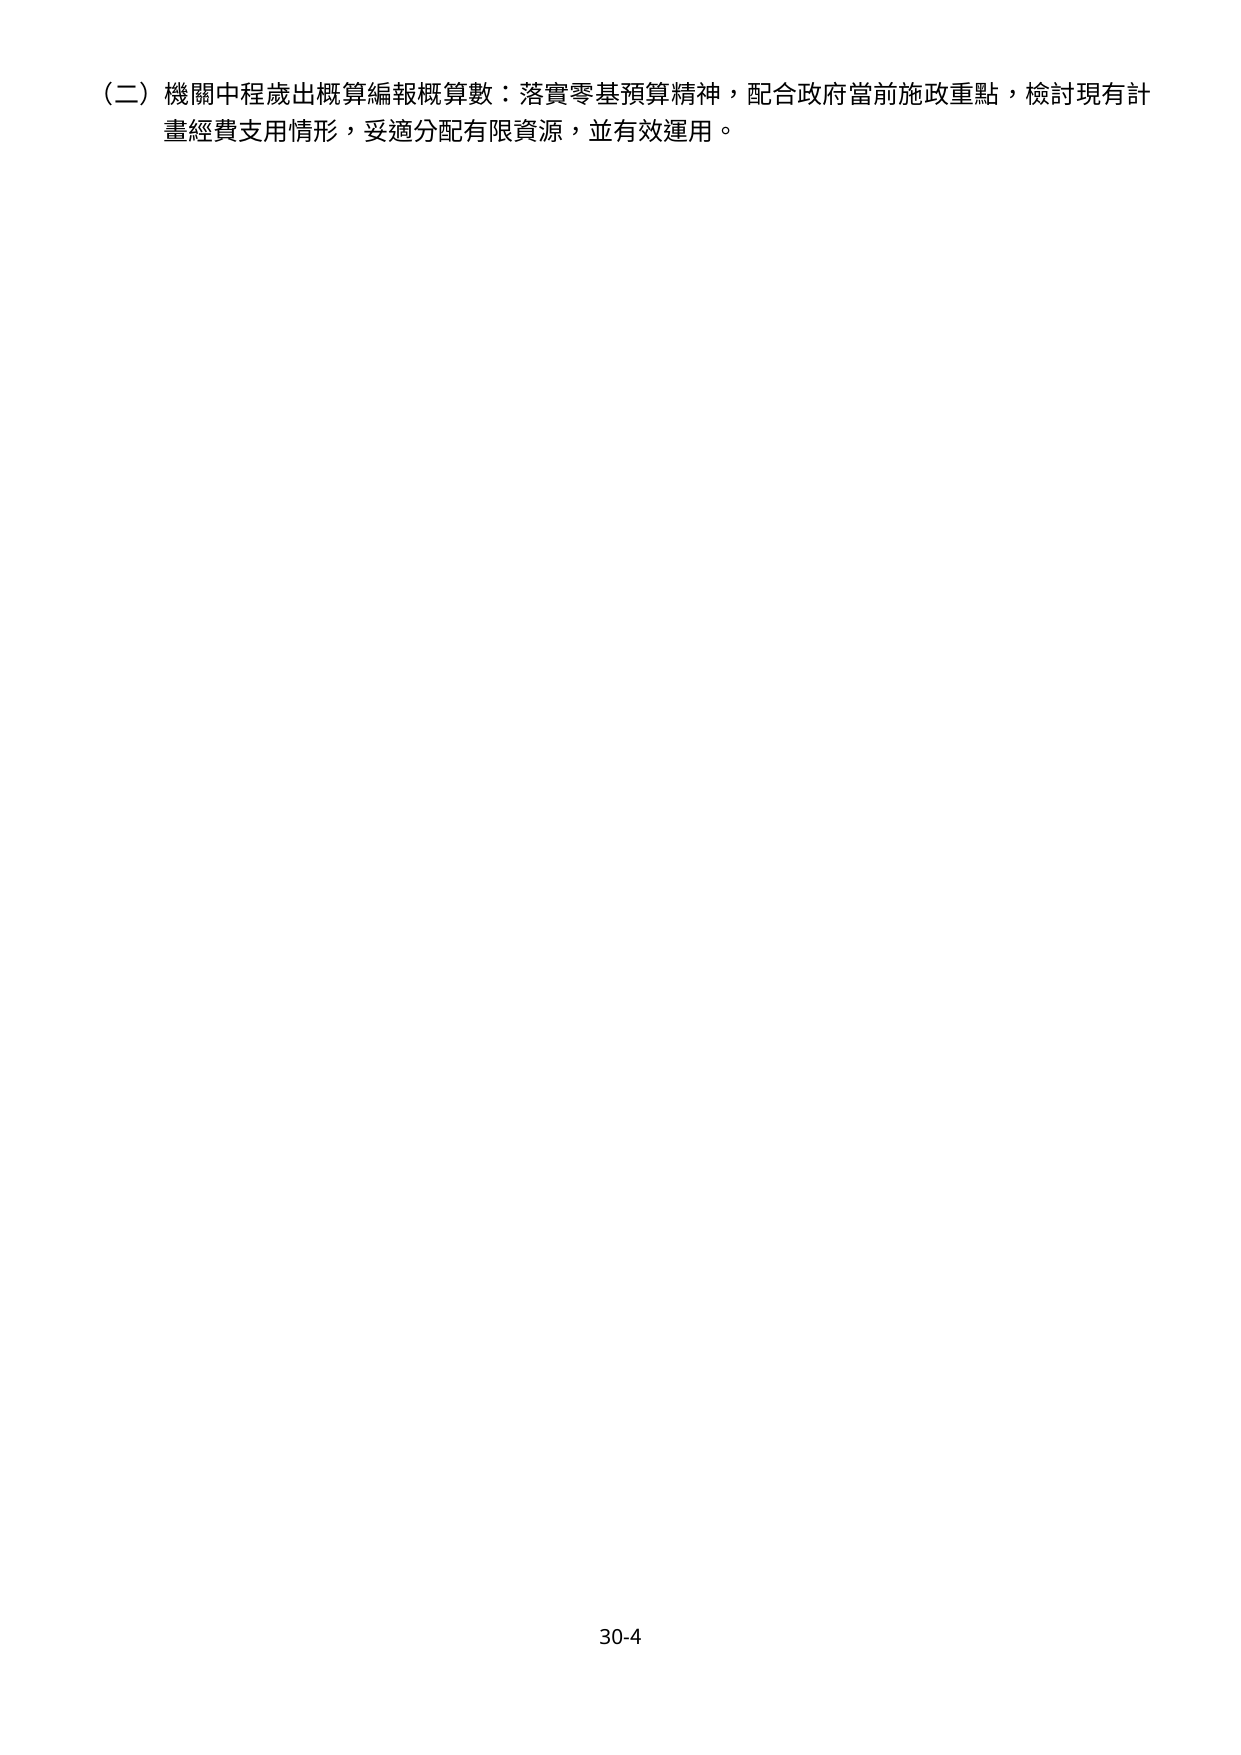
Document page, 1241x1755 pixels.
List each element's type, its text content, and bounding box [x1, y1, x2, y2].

text （二）機關中程歲出概算編報概算數：落實零基預算精神，配合政府當前施政重點，檢討現有計畫經費支用情形，妥適分配有限資源，並有效運用。 [89, 75, 1152, 147]
